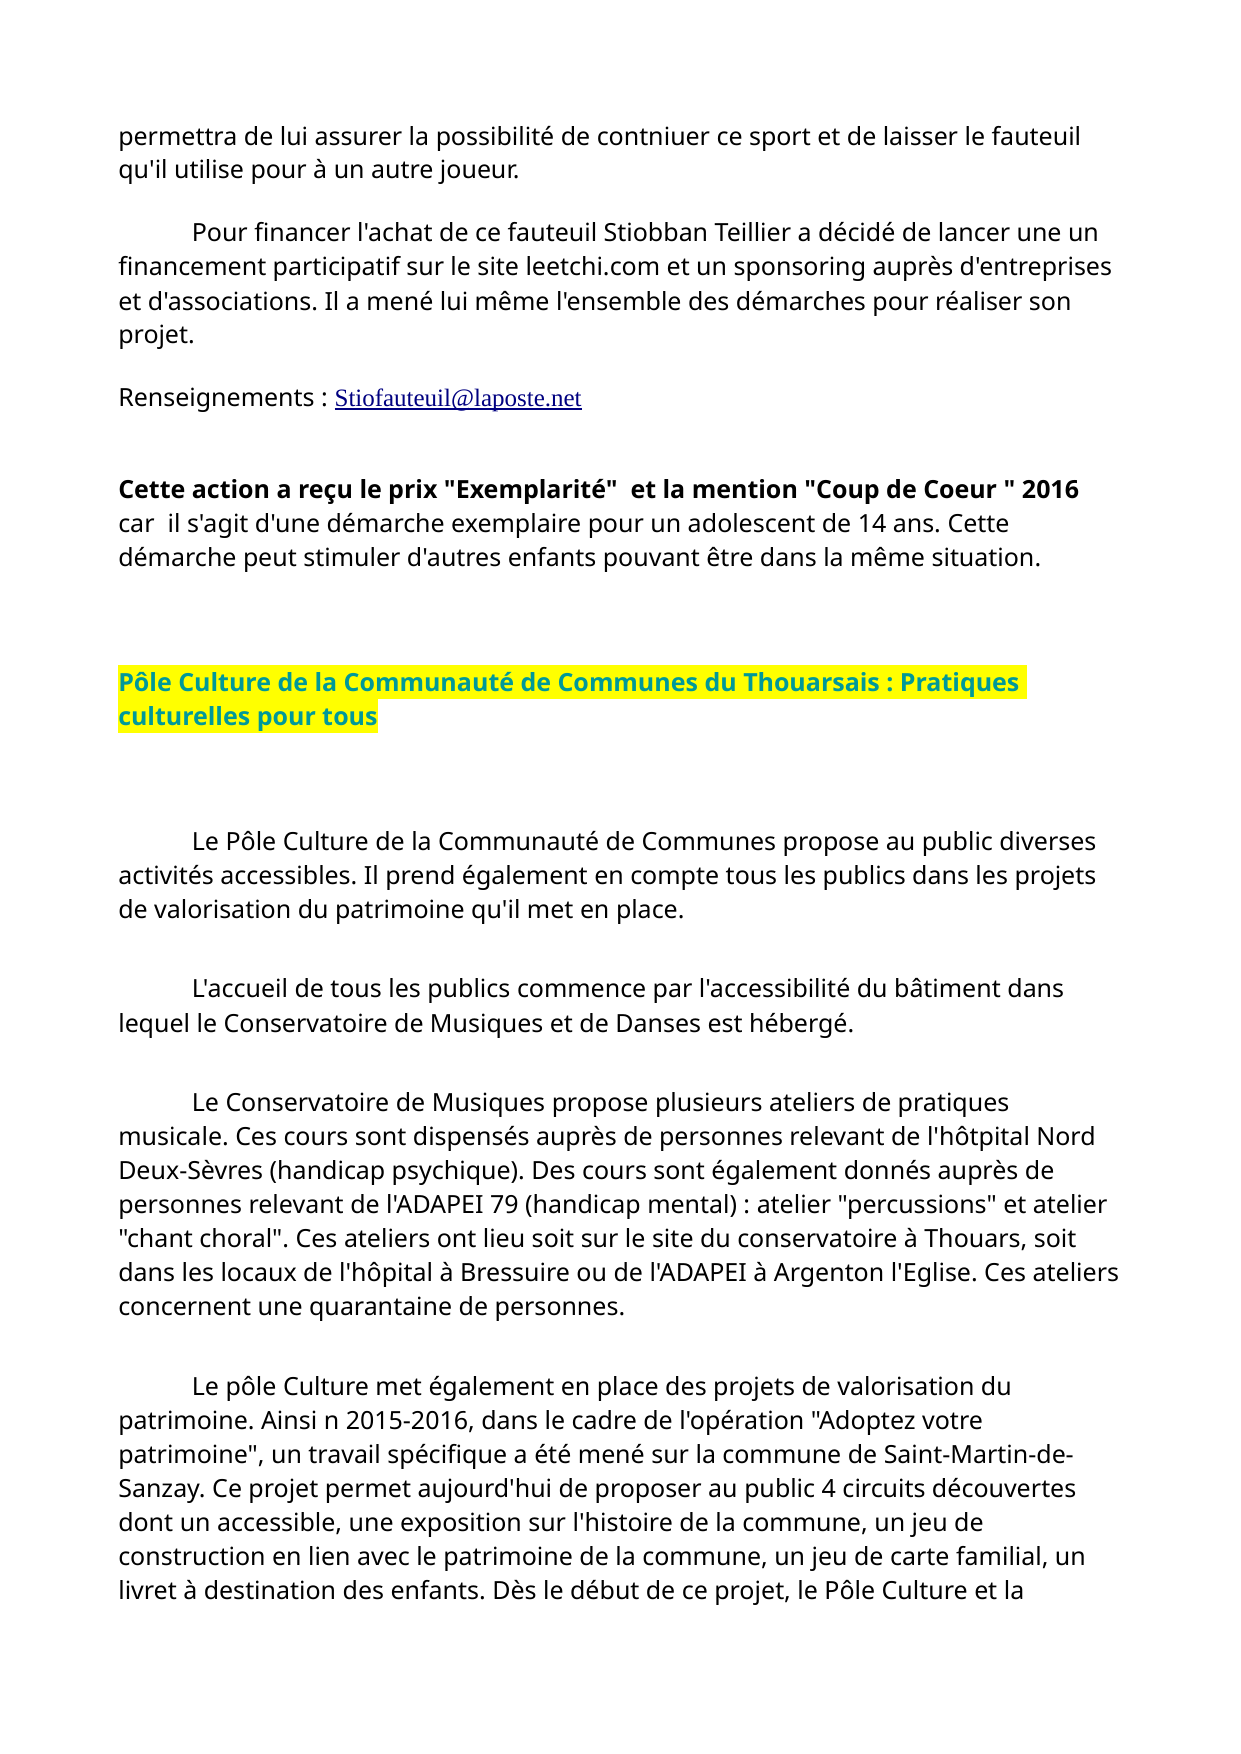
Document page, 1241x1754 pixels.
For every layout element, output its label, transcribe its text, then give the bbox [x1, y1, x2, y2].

text Renseignements : Stiofauteuil@laposte.net [118, 380, 1122, 414]
text Pôle Culture de la Communauté de Communes du Thouarsais : Pratiques culturelles pour tous [118, 664, 1122, 733]
text Cette action a reçu le prix "Exemplarité" et la mention "Coup de Coeur " 2016 car il s'agit d'une démarche exemplaire pour un adolescent de 14 ans. Cette démarche peut stimuler d'autres enfants pouvant être dans la même situation. [118, 472, 1122, 574]
text Pour financer l'achat de ce fauteuil Stiobban Teillier a décidé de lancer une un financement participatif sur le site leetchi.com et un sponsoring auprès d'entreprises et d'associations. Il a mené lui même l'ensemble des démarches pour réaliser son projet. [118, 215, 1122, 351]
text Le pôle Culture met également en place des projets de valorisation du patrimoine. Ainsi n 2015-2016, dans le cadre de l'opération "Adoptez votre patrimoine", un travail spécifique a été mené sur la commune de Saint-Martin-de-Sanzay. Ce projet permet aujourd'hui de proposer au public 4 circuits découvertes dont un accessible, une exposition sur l'histoire de la commune, un jeu de construction en lien avec le patrimoine de la commune, un jeu de carte familial, un livret à destination des enfants. Dès le début de ce projet, le Pôle Culture et la [118, 1368, 1122, 1607]
text Le Pôle Culture de la Communauté de Communes propose au public diverses activités accessibles. Il prend également en compte tous les publics dans les projets de valorisation du patrimoine qu'il met en place. [118, 823, 1122, 926]
text permettra de lui assurer la possibilité de contniuer ce sport et de laisser le fauteuil qu'il utilise pour à un autre joueur. [118, 118, 1122, 186]
text Le Conservatoire de Musiques propose plusieurs ateliers de pratiques musicale. Ces cours sont dispensés auprès de personnes relevant de l'hôtpital Nord Deux-Sèvres (handicap psychique). Des cours sont également donnés auprès de personnes relevant de l'ADAPEI 79 (handicap mental) : atelier "percussions" et atelier "chant choral". Ces ateliers ont lieu soit sur le site du conservatoire à Thouars, soit dans les locaux de l'hôpital à Bressuire ou de l'ADAPEI à Argenton l'Eglise. Ces ateliers concernent une quarantaine de personnes. [118, 1085, 1122, 1323]
text L'accueil de tous les publics commence par l'accessibilité du bâtiment dans lequel le Conservatoire de Musiques et de Danses est hébergé. [118, 971, 1122, 1039]
